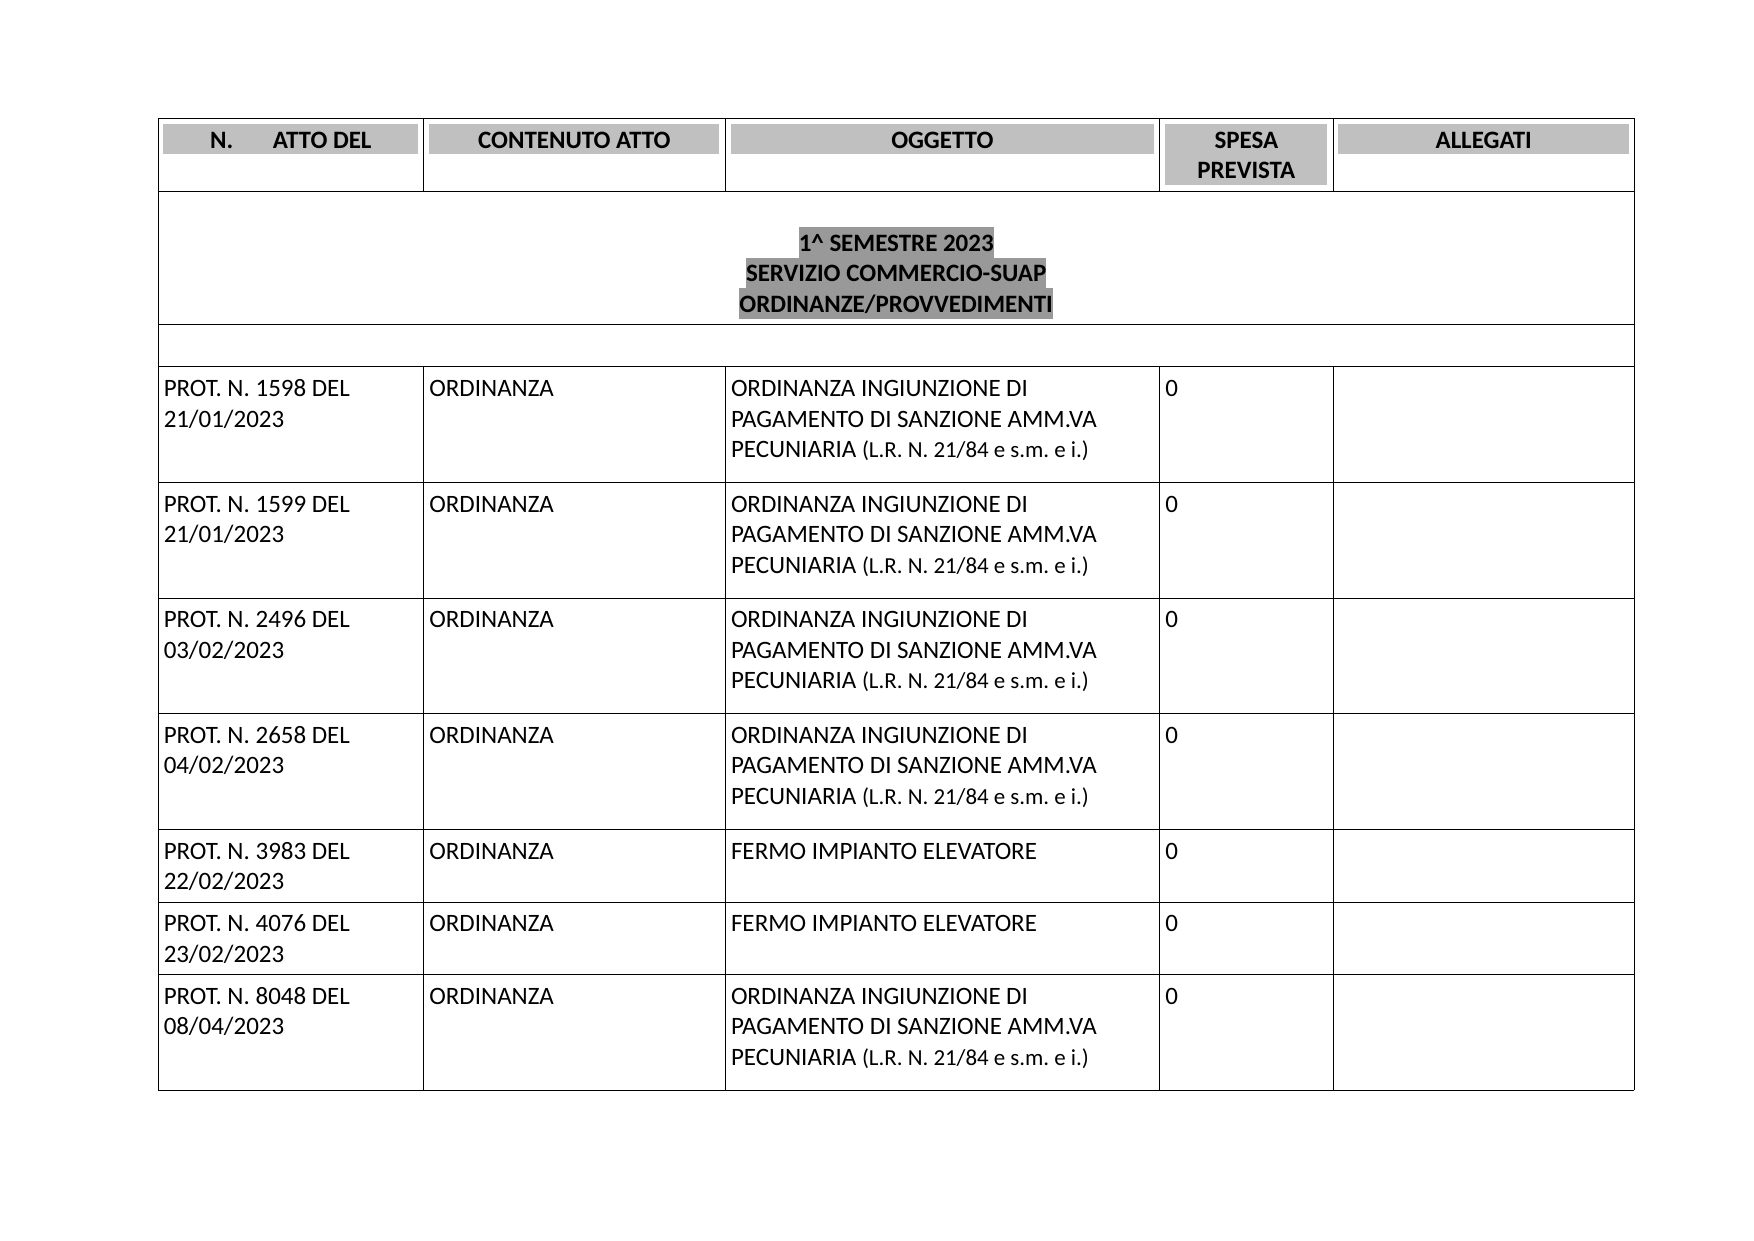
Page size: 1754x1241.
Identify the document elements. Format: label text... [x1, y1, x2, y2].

table_cell [1334, 975, 1634, 1090]
table_cell ORDINANZA INGIUNZIONE DI PAGAMENTO DI SANZIONE AMM.VA PECUNIARIA (L.R. N. 21/84 e s.m. e i.) [726, 599, 1159, 713]
table_cell 0 [1160, 483, 1333, 598]
table_cell 0 [1160, 903, 1333, 974]
table_cell ORDINANZA [424, 714, 725, 829]
table_cell FERMO IMPIANTO ELEVATORE [726, 903, 1159, 974]
table_cell FERMO IMPIANTO ELEVATORE [726, 830, 1159, 902]
table_cell PROT. N. 4076 DEL 23/02/2023 [159, 903, 423, 974]
table_cell 0 [1160, 830, 1333, 902]
table_cell 0 [1160, 714, 1333, 829]
table_cell ORDINANZA [424, 975, 725, 1090]
table_cell [1334, 903, 1634, 974]
table_header CONTENUTO ATTO [424, 119, 725, 191]
table_cell [159, 325, 1634, 366]
table_header ALLEGATI [1334, 119, 1634, 191]
table_cell 1^ SEMESTRE 2023 SERVIZIO COMMERCIO-SUAP ORDINANZE/PROVVEDIMENTI [159, 192, 1634, 324]
table_header SPESA PREVISTA [1160, 119, 1333, 191]
table_cell ORDINANZA [424, 483, 725, 598]
table_cell [1334, 483, 1634, 598]
table_cell ORDINANZA INGIUNZIONE DI PAGAMENTO DI SANZIONE AMM.VA PECUNIARIA (L.R. N. 21/84 e s.m. e i.) [726, 367, 1159, 482]
table_cell [1334, 367, 1634, 482]
table_cell 0 [1160, 367, 1333, 482]
table_cell ORDINANZA [424, 367, 725, 482]
table_header N. ATTO DEL [159, 119, 423, 191]
table_cell [1334, 599, 1634, 713]
table_cell PROT. N. 8048 DEL 08/04/2023 [159, 975, 423, 1090]
table_cell ORDINANZA [424, 903, 725, 974]
table_cell [1334, 714, 1634, 829]
table_cell PROT. N. 2496 DEL 03/02/2023 [159, 599, 423, 713]
table_cell ORDINANZA [424, 830, 725, 902]
table_cell 0 [1160, 599, 1333, 713]
table_cell PROT. N. 1598 DEL 21/01/2023 [159, 367, 423, 482]
table_cell ORDINANZA INGIUNZIONE DI PAGAMENTO DI SANZIONE AMM.VA PECUNIARIA (L.R. N. 21/84 e s.m. e i.) [726, 483, 1159, 598]
table_cell PROT. N. 2658 DEL 04/02/2023 [159, 714, 423, 829]
table_cell PROT. N. 1599 DEL 21/01/2023 [159, 483, 423, 598]
table_cell [1334, 830, 1634, 902]
table_cell PROT. N. 3983 DEL 22/02/2023 [159, 830, 423, 902]
table_cell ORDINANZA INGIUNZIONE DI PAGAMENTO DI SANZIONE AMM.VA PECUNIARIA (L.R. N. 21/84 e s.m. e i.) [726, 714, 1159, 829]
table_cell 0 [1160, 975, 1333, 1090]
table_cell ORDINANZA INGIUNZIONE DI PAGAMENTO DI SANZIONE AMM.VA PECUNIARIA (L.R. N. 21/84 e s.m. e i.) [726, 975, 1159, 1090]
table_header OGGETTO [726, 119, 1159, 191]
table_cell ORDINANZA [424, 599, 725, 713]
